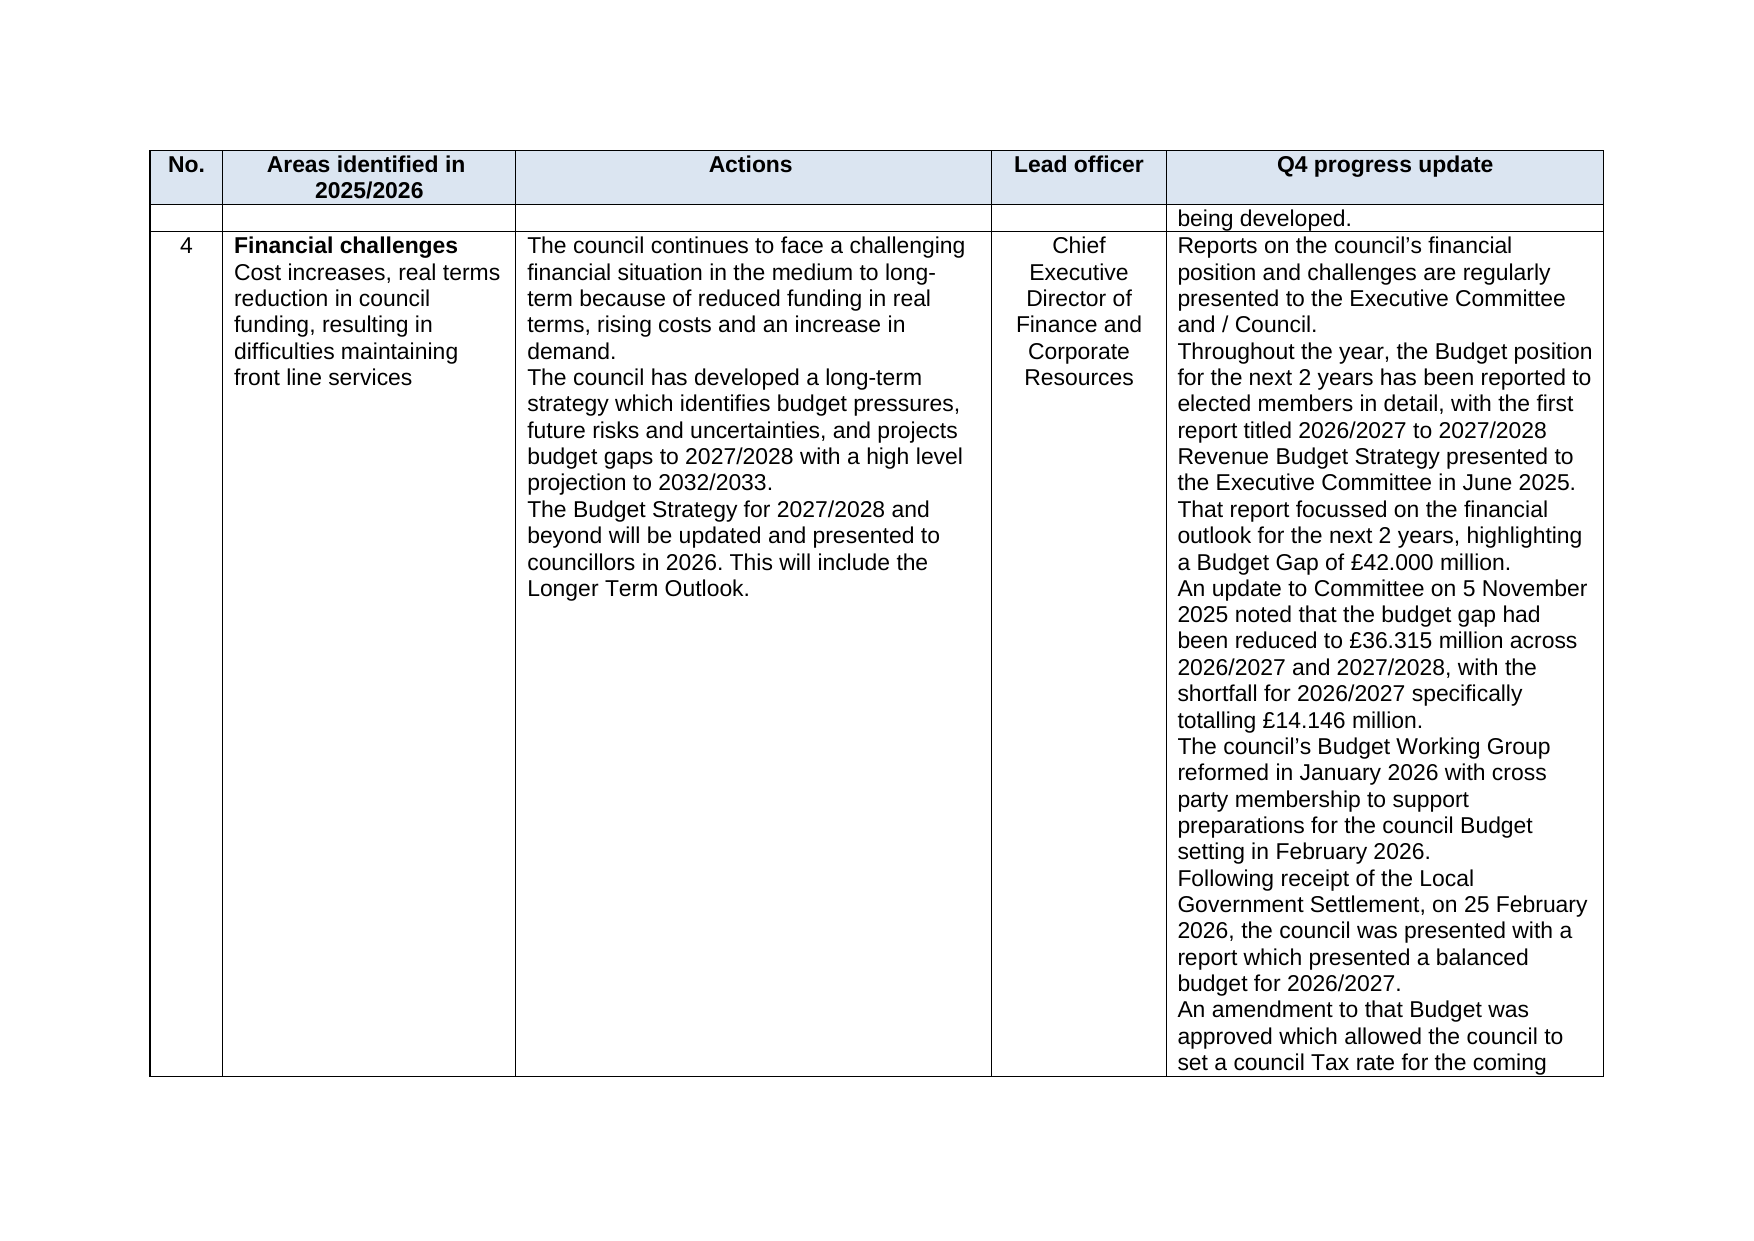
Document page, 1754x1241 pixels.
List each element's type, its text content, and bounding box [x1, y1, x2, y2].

table_cell The council continues to face a challenging financial situation in the medium to long-term because of reduced funding in real terms, rising costs and an increase in demand. The council has developed a long-term strategy which identifies budget pressures, future risks and uncertainties, and projects budget gaps to 2027/2028 with a high level projection to 2032/2033. The Budget Strategy for 2027/2028 and beyond will be updated and presented to councillors in 2026. This will include the Longer Term Outlook. [516, 232, 991, 1076]
table_cell Reports on the council’s financial position and challenges are regularly presented to the Executive Committee and / Council. Throughout the year, the Budget position for the next 2 years has been reported to elected members in detail, with the first report titled 2026/2027 to 2027/2028 Revenue Budget Strategy presented to the Executive Committee in June 2025. That report focussed on the financial outlook for the next 2 years, highlighting a Budget Gap of £42.000 million. An update to Committee on 5 November 2025 noted that the budget gap had been reduced to £36.315 million across 2026/2027 and 2027/2028, with the shortfall for 2026/2027 specifically totalling £14.146 million. The council’s Budget Working Group reformed in January 2026 with cross party membership to support preparations for the council Budget setting in February 2026. Following receipt of the Local Government Settlement, on 25 February 2026, the council was presented with a report which presented a balanced budget for 2026/2027. An amendment to that Budget was approved which allowed the council to set a council Tax rate for the coming [1167, 232, 1603, 1076]
table_header Actions [516, 151, 991, 204]
table_cell [151, 205, 222, 231]
table_cell 4 [151, 232, 222, 1076]
table_header Areas identified in 2025/2026 [223, 151, 515, 204]
table_header Lead officer [992, 151, 1166, 204]
table_header No. [151, 151, 222, 204]
table_cell Chief Executive Director of Finance and Corporate Resources [992, 232, 1166, 1076]
table_cell [223, 205, 515, 231]
table_cell being developed. [1167, 205, 1603, 231]
table_header Q4 progress update [1167, 151, 1603, 204]
table_cell [516, 205, 991, 231]
table_cell Financial challenges Cost increases, real terms reduction in council funding, resulting in difficulties maintaining front line services [223, 232, 515, 1076]
table_cell [992, 205, 1166, 231]
